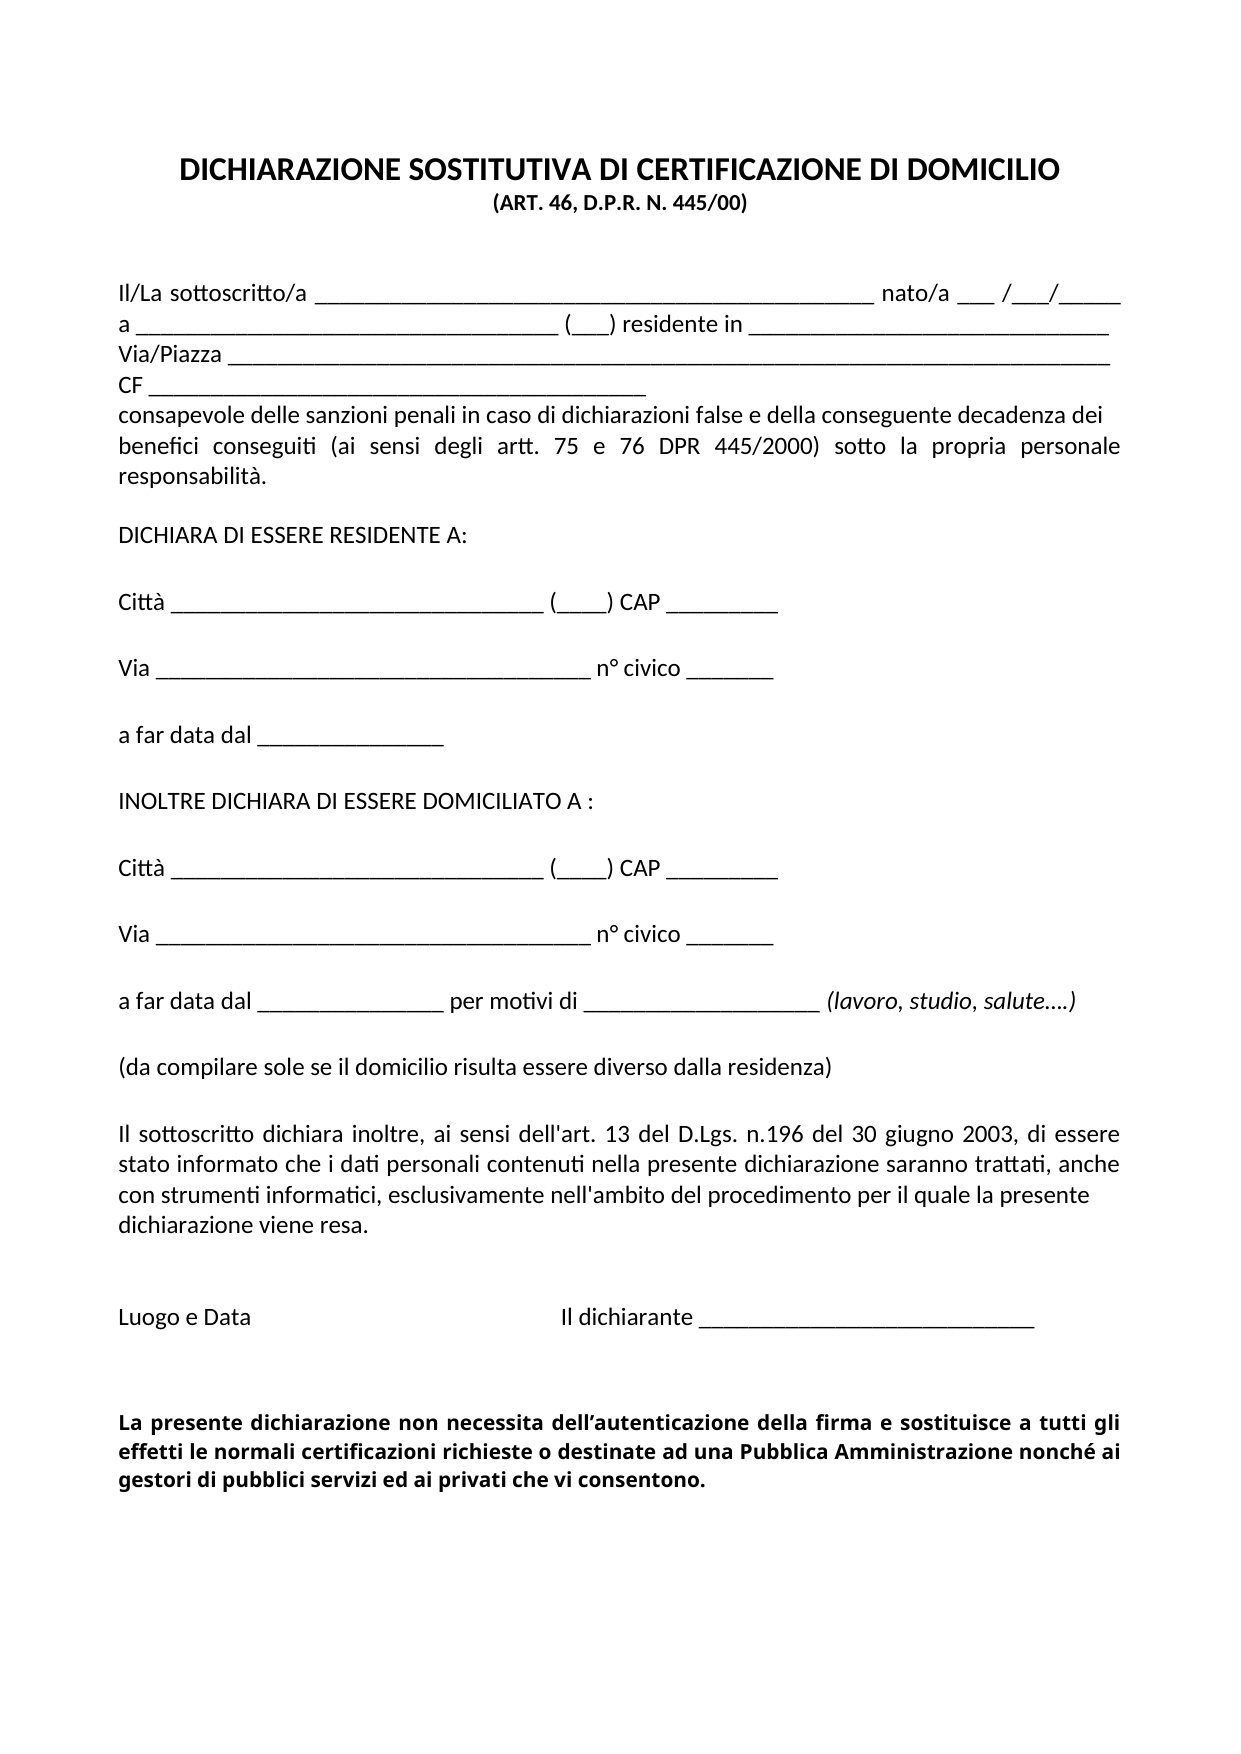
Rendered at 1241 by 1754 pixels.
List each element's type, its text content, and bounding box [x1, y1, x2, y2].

text Via/Piazza _______________________________________________________________________ [118, 338, 1122, 369]
text Città ______________________________ (____) CAP _________ [118, 852, 1122, 882]
text a far data dal _______________ [118, 719, 1122, 749]
text consapevole delle sanzioni penali in caso di dichiarazioni false e della conseguente decadenza dei [118, 399, 1122, 430]
text Città ______________________________ (____) CAP _________ [118, 586, 1122, 616]
text DICHIARA DI ESSERE RESIDENTE A: [118, 519, 1122, 549]
text benefici conseguiti (ai sensi degli artt. 75 e 76 DPR 445/2000) sotto la propria personale responsabilità. [118, 430, 1122, 519]
text Via ___________________________________ n° civico _______ [118, 918, 1122, 949]
text Via ___________________________________ n° civico _______ [118, 652, 1122, 683]
text dichiarazione viene resa. [118, 1210, 1122, 1240]
text Il sottoscritto dichiara inoltre, ai sensi dell'art. 13 del D.Lgs. n.196 del 30 giugno 2003, di essere stato informato che i dati personali contenuti nella presente dichiarazione saranno trattati, anche con strumenti informatici, esclusivamente nell'ambito del procedimento per il quale la presente [118, 1118, 1122, 1210]
text La presente dichiarazione non necessita dell’autenticazione della firma e sostituisce a tutti gli effetti le normali certificazioni richieste o destinate ad una Pubblica Amministrazione nonché ai gestori di pubblici servizi ed ai privati che vi consentono. [118, 1408, 1122, 1494]
text a far data dal _______________ per motivi di ___________________ (lavoro, studio, salute….) [118, 985, 1122, 1016]
text (da compilare sole se il domicilio risulta essere diverso dalla residenza) [118, 1052, 1122, 1082]
text INOLTRE DICHIARA DI ESSERE DOMICILIATO A : [118, 785, 1122, 816]
text CF ________________________________________ [118, 369, 1122, 399]
text DICHIARAZIONE SOSTITUTIVA DI CERTIFICAZIONE DI DOMICILIO [118, 148, 1122, 188]
text Il/La sottoscritto/a _____________________________________________ nato/a ___ /___/_____ a __________________________________ (___) residente in _____________________________ [118, 277, 1122, 338]
text (ART. 46, D.P.R. N. 445/00) [118, 188, 1122, 216]
text Luogo e Data Il dichiarante ___________________________ [118, 1301, 1122, 1332]
